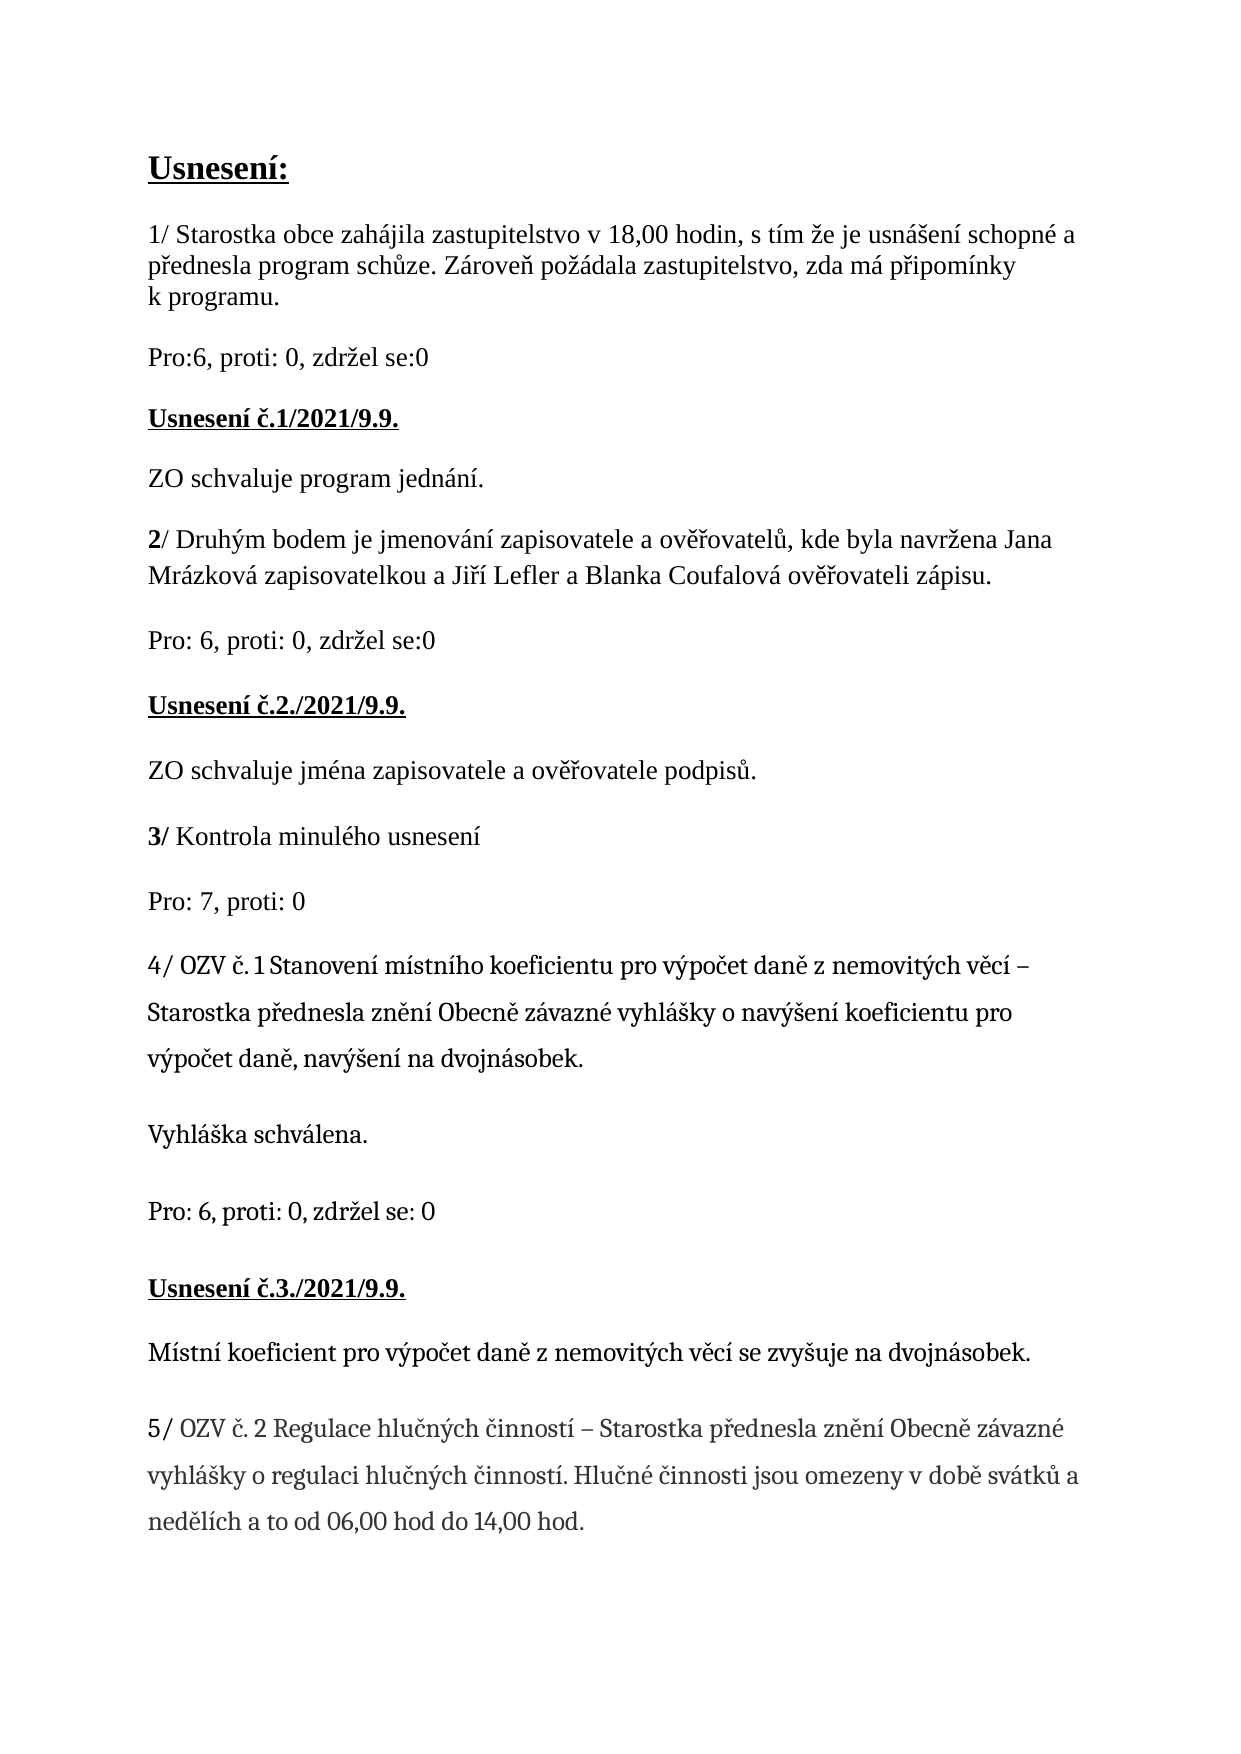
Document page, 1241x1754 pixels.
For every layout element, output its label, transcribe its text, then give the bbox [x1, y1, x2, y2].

text Místní koeficient pro výpočet daně z nemovitých věcí se zvyšuje na dvojnásobek. [148, 1337, 1093, 1368]
text ZO schvaluje program jednání. [148, 462, 1093, 493]
text Usnesení č.3./2021/9.9. [148, 1272, 1093, 1303]
text 1/ Starostka obce zahájila zastupitelstvo v 18,00 hodin, s tím že je usnášení schopné a přednesla program schůze. Zároveň požádala zastupitelstvo, zda má připomínky k programu. [148, 218, 1093, 312]
text Pro: 6, proti: 0, zdržel se: 0 [148, 1196, 1093, 1227]
text Pro: 6, proti: 0, zdržel se:0 [148, 624, 1093, 655]
text 3/ Kontrola minulého usnesení [148, 819, 1093, 851]
text ZO schvaluje jména zapisovatele a ověřovatele podpisů. [148, 754, 1093, 786]
text Usnesení č.2./2021/9.9. [148, 689, 1093, 720]
text Pro: 7, proti: 0 [148, 885, 1093, 916]
text Usnesení: [148, 148, 1093, 187]
text 5/ OZV č. 2 Regulace hlučných činností – Starostka přednesla znění Obecně závazné vyhlášky o regulaci hlučných činností. Hlučné činnosti jsou omezeny v době svátků a nedělích a to od 06,00 hod do 14,00 hod. [148, 1413, 1093, 1538]
text Pro:6, proti: 0, zdržel se:0 [148, 341, 1093, 372]
text Vyhláška schválena. [148, 1119, 1093, 1151]
text 4/ OZV č. 1 Stanovení místního koeficientu pro výpočet daně z nemovitých věcí – Starostka přednesla znění Obecně závazné vyhlášky o navýšení koeficientu pro výpočet daně, navýšení na dvojnásobek. [148, 950, 1093, 1074]
text 2/ Druhým bodem je jmenování zapisovatele a ověřovatelů, kde byla navržena Jana Mrázková zapisovatelkou a Jiří Lefler a Blanka Coufalová ověřovateli zápisu. [148, 523, 1093, 590]
text Usnesení č.1/2021/9.9. [148, 402, 1093, 433]
